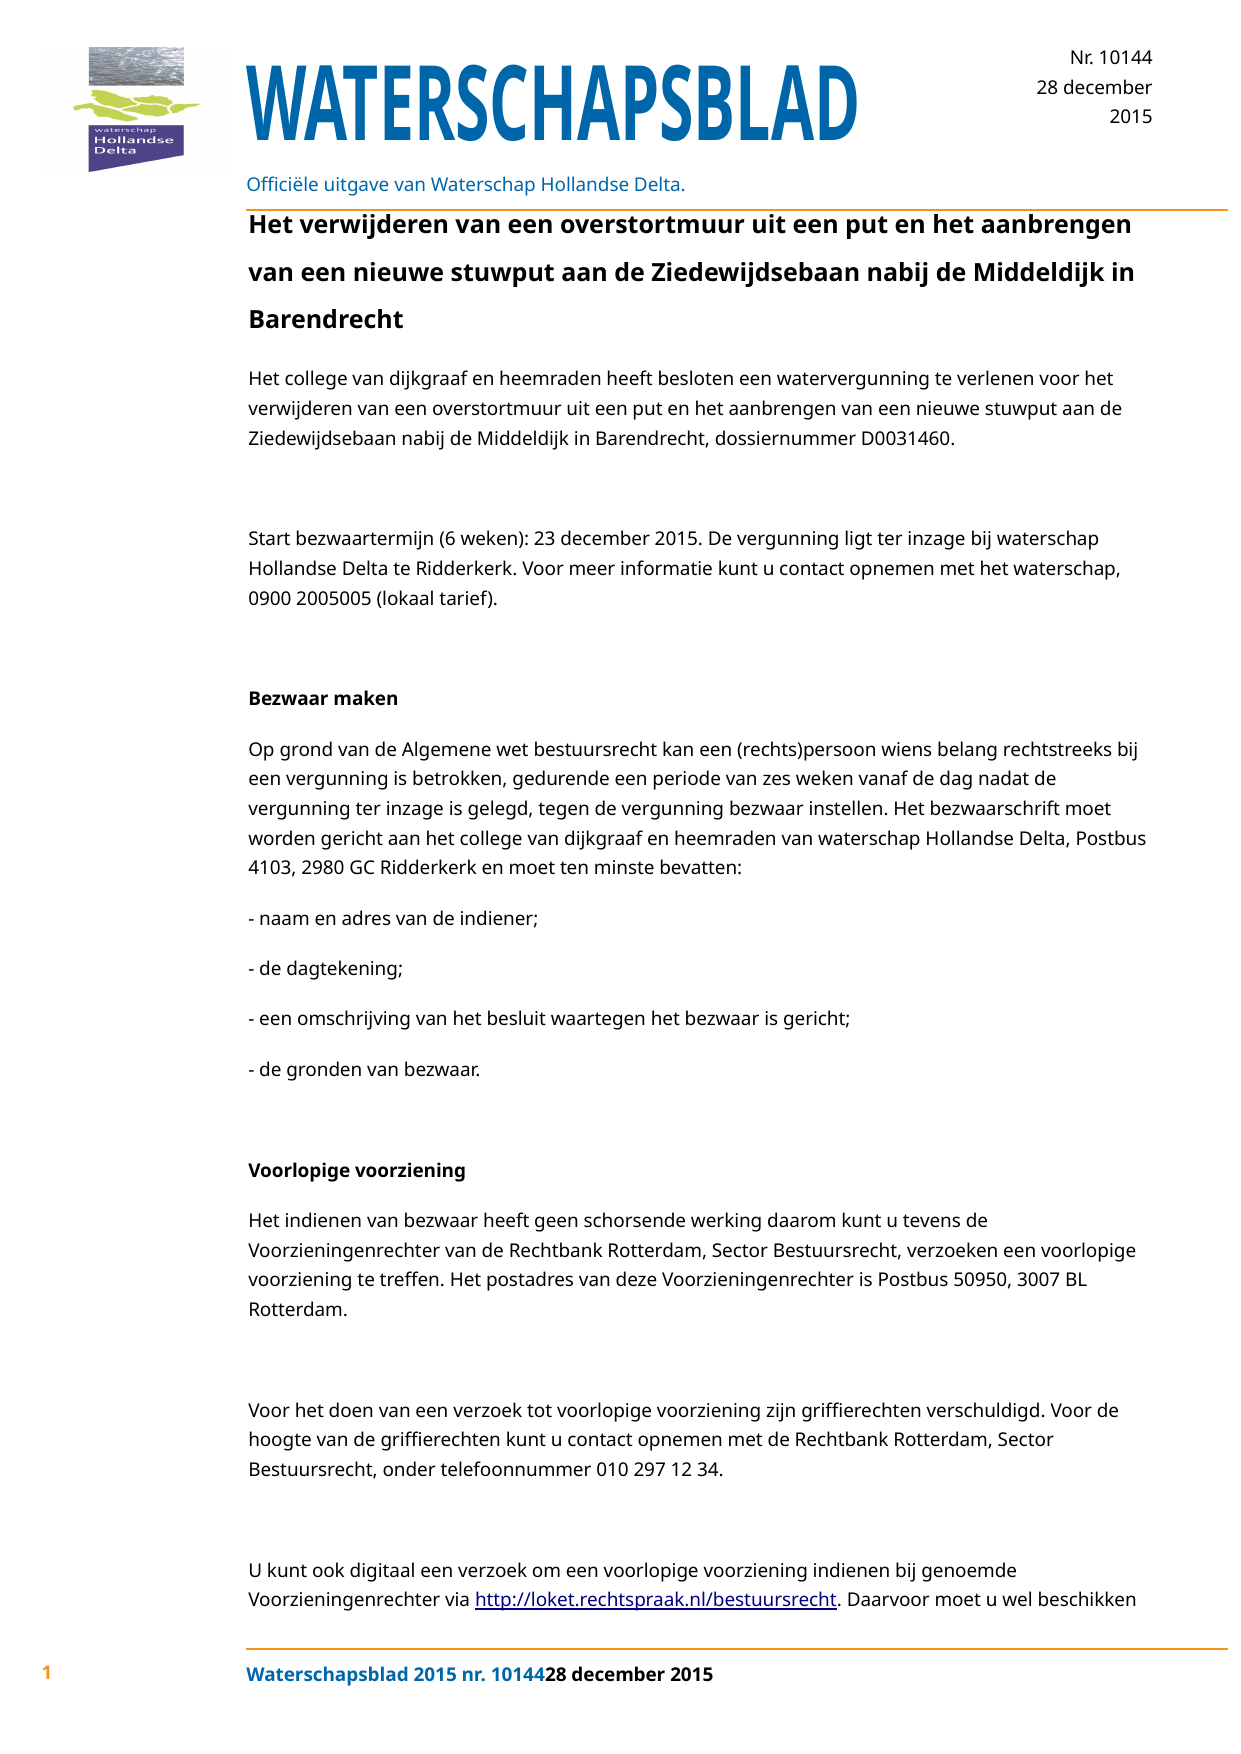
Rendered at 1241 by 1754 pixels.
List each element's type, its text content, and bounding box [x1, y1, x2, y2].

text - de dagtekening; [248, 955, 1152, 981]
text Bezwaar maken [248, 686, 1152, 711]
text - een omschrijving van het besluit waartegen het bezwaar is gericht; [248, 1006, 1152, 1031]
text Voor het doen van een verzoek tot voorlopige voorziening zijn griffierechten verschuldigd. Voor de hoogte van de griffierechten kunt u contact opnemen met de Rechtbank Rotterdam, Sector Bestuursrecht, onder telefoonnummer 010 297 12 34. [248, 1397, 1152, 1482]
text Het indienen van bezwaar heeft geen schorsende werking daarom kunt u tevens de Voorzieningenrechter van de Rechtbank Rotterdam, Sector Bestuursrecht, verzoeken een voorlopige voorziening te treffen. Het postadres van deze Voorzieningenrechter is Postbus 50950, 3007 BL Rotterdam. [248, 1207, 1152, 1322]
text - naam en adres van de indiener; [248, 905, 1152, 930]
text Op grond van de Algemene wet bestuursrecht kan een (rechts)persoon wiens belang rechtstreeks bij een vergunning is betrokken, gedurende een periode van zes weken vanaf de dag nadat de vergunning ter inzage is gelegd, tegen de vergunning bezwaar instellen. Het bezwaarschrift moet worden gericht aan het college van dijkgraaf en heemraden van waterschap Hollandse Delta, Postbus 4103, 2980 GC Ridderkerk en moet ten minste bevatten: [248, 736, 1152, 880]
text Voorlopige voorziening [248, 1157, 1152, 1182]
text - de gronden van bezwaar. [248, 1056, 1152, 1082]
text Het verwijderen van een overstortmuur uit een put en het aanbrengen van een nieuwe stuwput aan de Ziedewijdsebaan nabij de Middeldijk in Barendrecht [248, 211, 1152, 336]
text Start bezwaartermijn (6 weken): 23 december 2015. De vergunning ligt ter inzage bij waterschap Hollandse Delta te Ridderkerk. Voor meer informatie kunt u contact opnemen met het waterschap, 0900 2005005 (lokaal tarief). [248, 526, 1152, 610]
picture [41, 47, 231, 172]
text Het college van dijkgraaf en heemraden heeft besloten een watervergunning te verlenen voor het verwijderen van een overstortmuur uit een put en het aanbrengen van een nieuwe stuwput aan de Ziedewijdsebaan nabij de Middeldijk in Barendrecht, dossiernummer D0031460. [248, 366, 1152, 450]
text U kunt ook digitaal een verzoek om een voorlopige voorziening indienen bij genoemde Voorzieningenrechter via http://loket.rechtspraak.nl/bestuursrecht. Daarvoor moet u wel beschikken [248, 1557, 1152, 1612]
